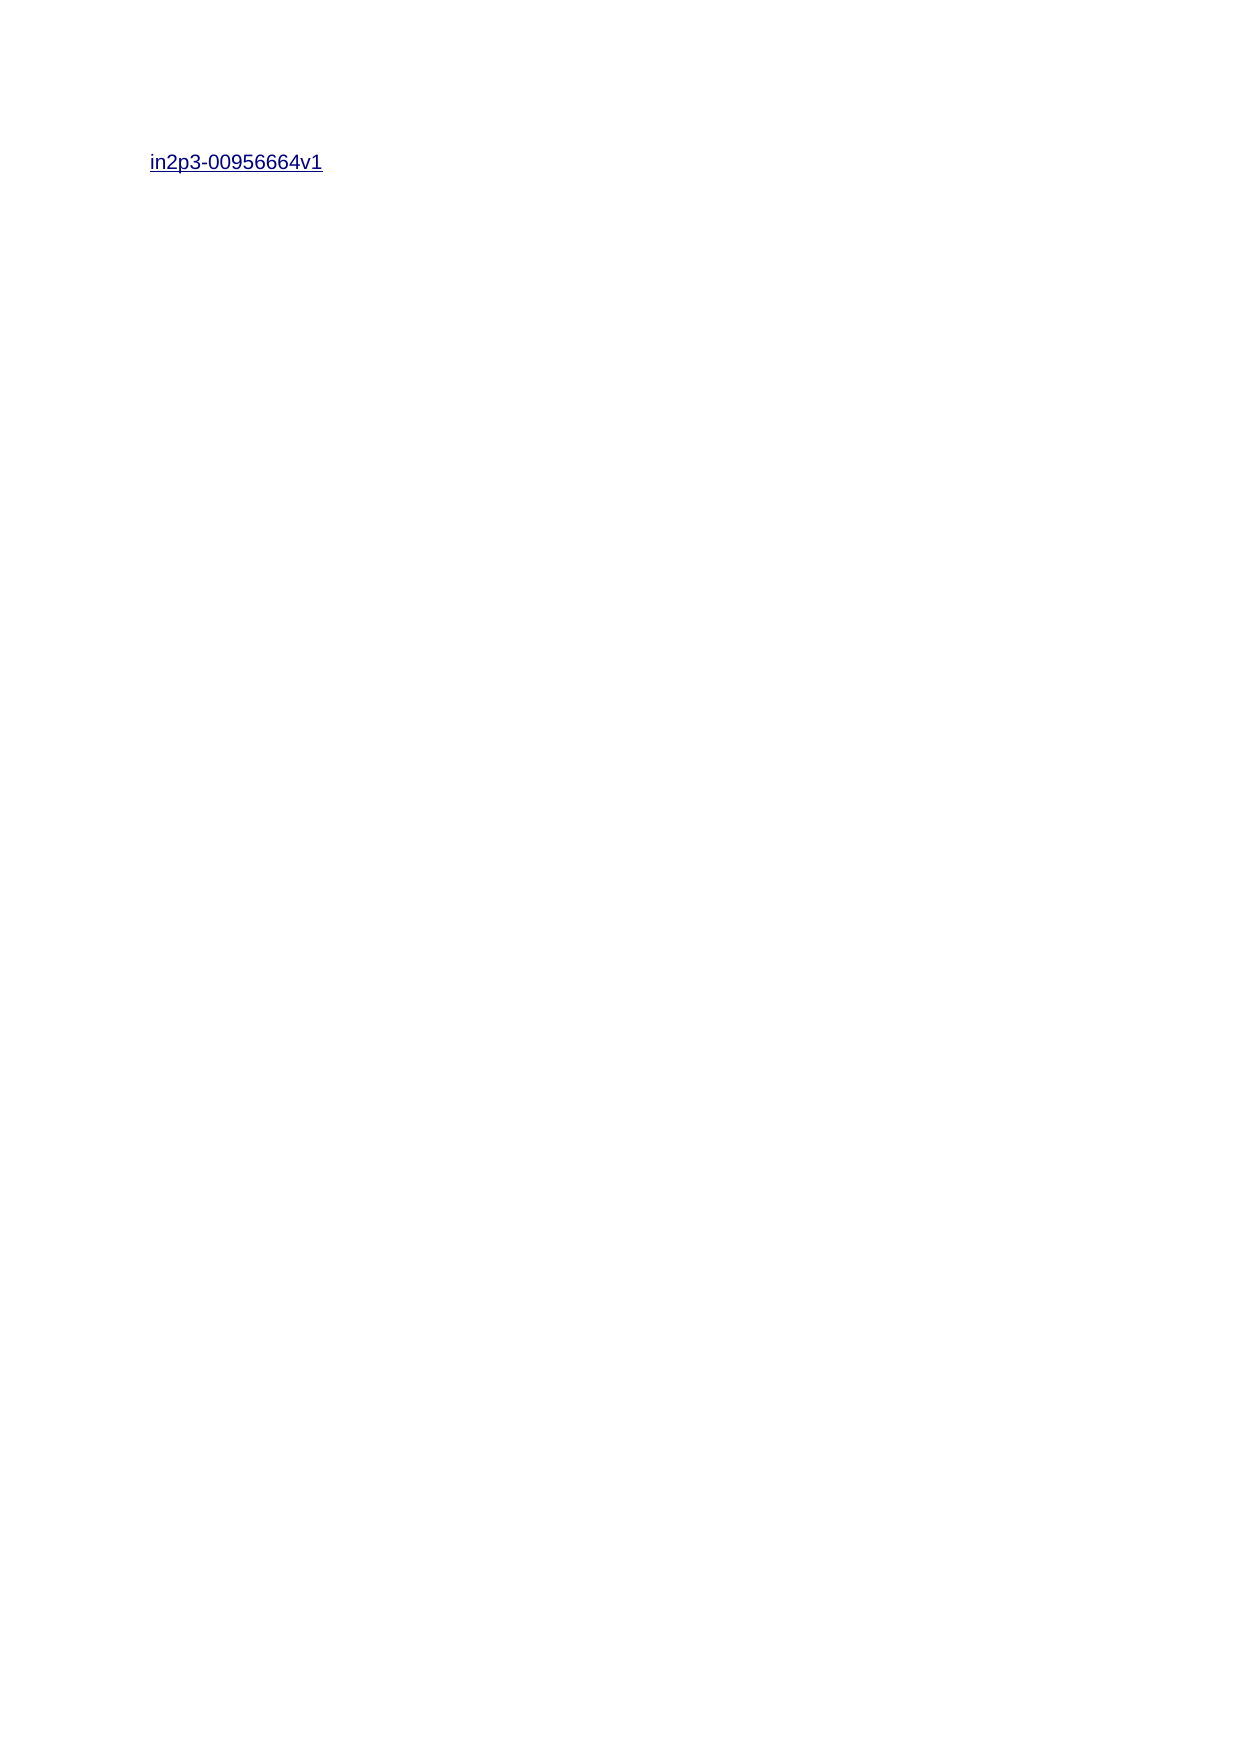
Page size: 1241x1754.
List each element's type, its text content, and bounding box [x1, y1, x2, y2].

table_cell in2p3-00956664v1 [150, 150, 1090, 174]
